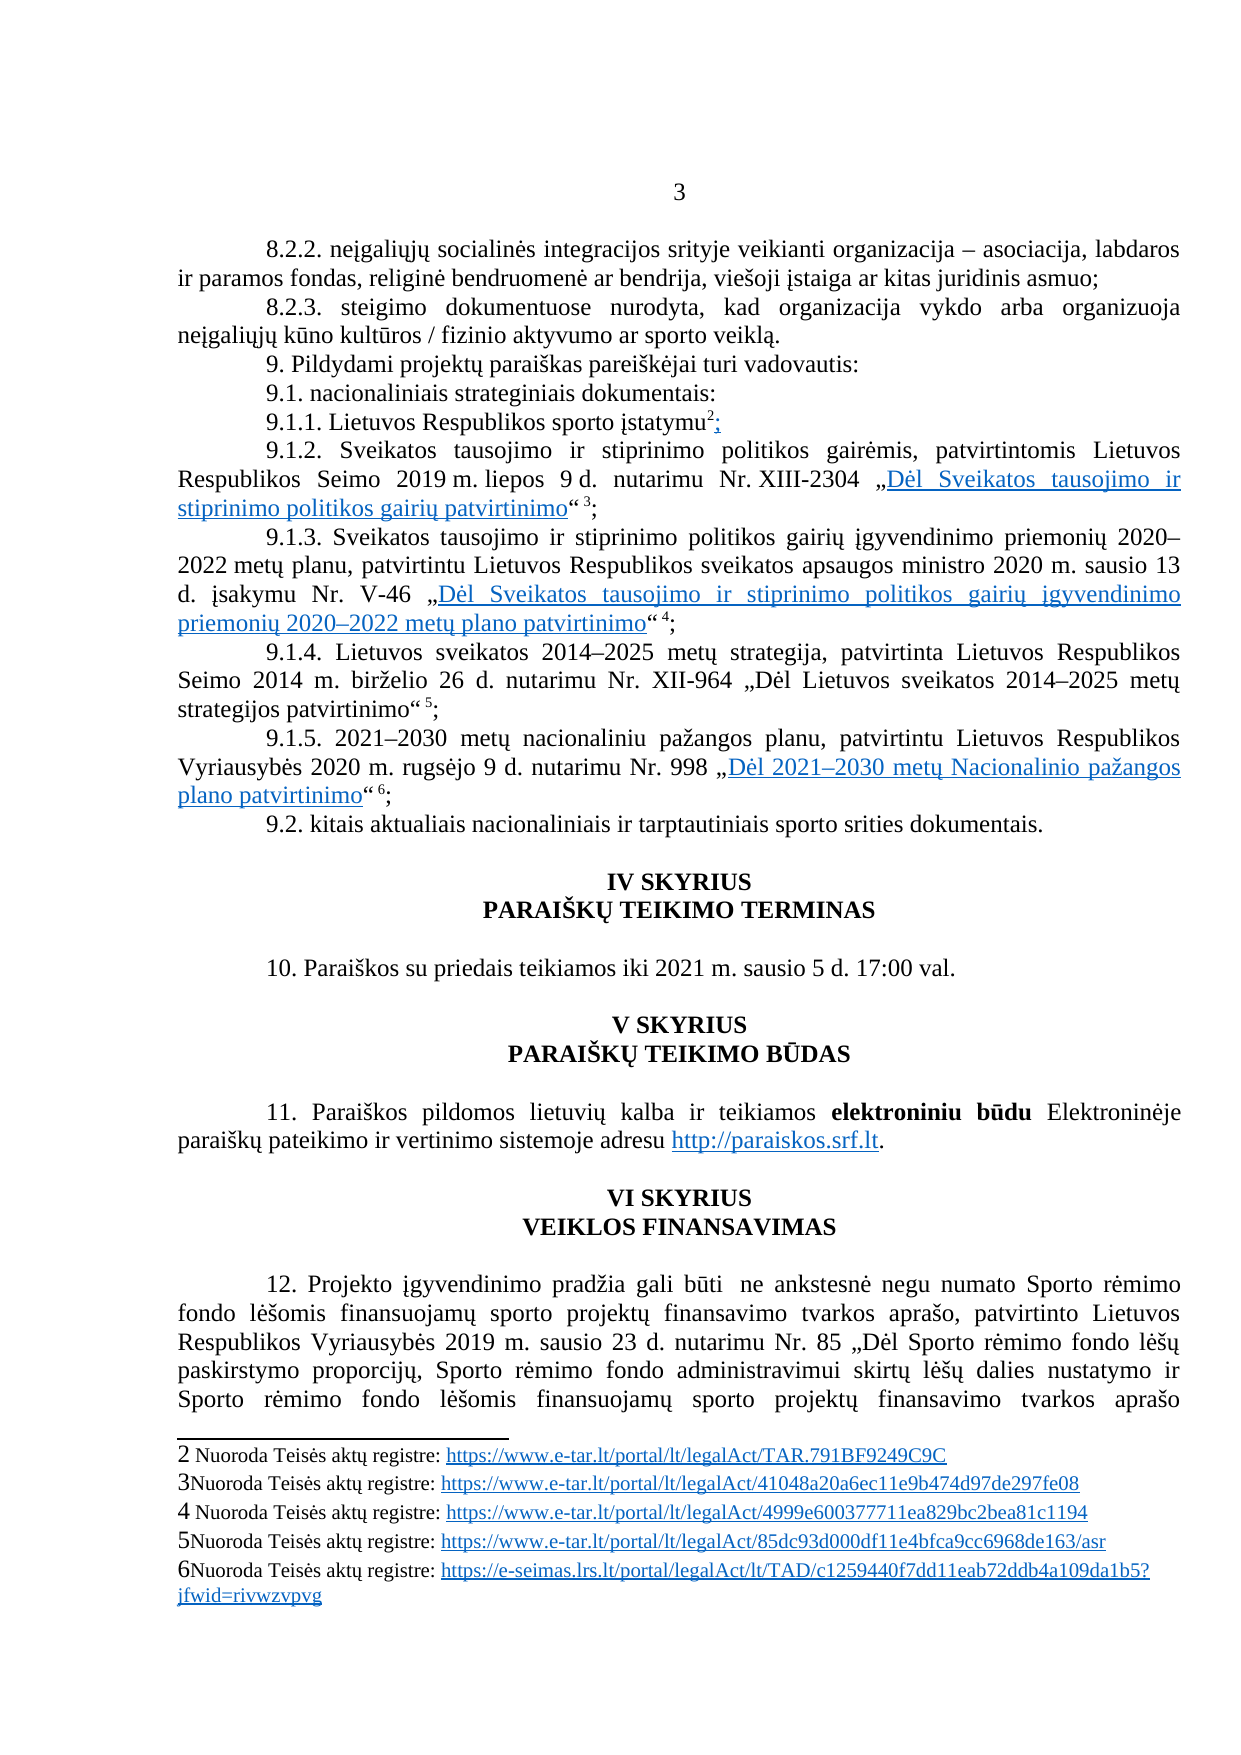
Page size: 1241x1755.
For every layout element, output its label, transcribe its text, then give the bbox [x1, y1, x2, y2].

text 9.1.2. Sveikatos tausojimo ir stiprinimo politikos gairėmis, patvirtintomis Lietuvos Respublikos Seimo 2019 m. liepos 9 d. nutarimu Nr. XIII-2304 „Dėl Sveikatos tausojimo ir stiprinimo politikos gairių patvirtinimo“ ; [177, 436, 1181, 522]
text Nuoroda Teisės aktų registre: https://www.e-tar.lt/portal/lt/legalAct/4999e600377711ea829bc2bea81c1194 [177, 1496, 1181, 1525]
text Nuoroda Teisės aktų registre: https://www.e-tar.lt/portal/lt/legalAct/TAR.791BF9249C9C [177, 1439, 1181, 1467]
text 9.2. kitais aktualiais nacionaliniais ir tarptautiniais sporto srities dokumentais. [177, 809, 1181, 838]
text V SKYRIUS [177, 1011, 1181, 1039]
text 12. Projekto įgyvendinimo pradžia gali būti ne ankstesnė negu numato Sporto rėmimo fondo lėšomis finansuojamų sporto projektų finansavimo tvarkos aprašo, patvirtinto Lietuvos Respublikos Vyriausybės 2019 m. sausio 23 d. nutarimu Nr. 85 „Dėl Sporto rėmimo fondo lėšų paskirstymo proporcijų, Sporto rėmimo fondo administravimui skirtų lėšų dalies nustatymo ir Sporto rėmimo fondo lėšomis finansuojamų sporto projektų finansavimo tvarkos aprašo [177, 1269, 1181, 1413]
text Nuoroda Teisės aktų registre: https://e-seimas.lrs.lt/portal/legalAct/lt/TAD/c1259440f7dd11eab72ddb4a109da1b5?jfwid=rivwzvpvg [177, 1554, 1181, 1607]
text 10. Paraiškos su priedais teikiamos iki 2021 m. sausio 5 d. 17:00 val. [177, 953, 1181, 982]
text 9.1.4. Lietuvos sveikatos 2014–2025 metų strategija, patvirtinta Lietuvos Respublikos Seimo 2014 m. birželio 26 d. nutarimu Nr. XII-964 „Dėl Lietuvos sveikatos 2014–2025 metų strategijos patvirtinimo“ ; [177, 637, 1181, 723]
text 9.1.1. Lietuvos Respublikos sporto įstatymu; [177, 407, 1181, 436]
text 9. Pildydami projektų paraiškas pareiškėjai turi vadovautis: [177, 349, 1181, 378]
text VEIKLOS FINANSAVIMAS [177, 1212, 1181, 1241]
text VI SKYRIUS [177, 1183, 1181, 1212]
text 8.2.3. steigimo dokumentuose nurodyta, kad organizacija vykdo arba organizuoja neįgaliųjų kūno kultūros / fizinio aktyvumo ar sporto veiklą. [177, 292, 1181, 349]
text Nuoroda Teisės aktų registre: https://www.e-tar.lt/portal/lt/legalAct/85dc93d000df11e4bfca9cc6968de163/asr [177, 1525, 1181, 1554]
text Nuoroda Teisės aktų registre: https://www.e-tar.lt/portal/lt/legalAct/41048a20a6ec11e9b474d97de297fe08 [177, 1467, 1181, 1496]
text PARAIŠKŲ TEIKIMO BŪDAS [177, 1039, 1181, 1068]
text 8.2.2. neįgaliųjų socialinės integracijos srityje veikianti organizacija – asociacija, labdaros ir paramos fondas, religinė bendruomenė ar bendrija, viešoji įstaiga ar kitas juridinis asmuo; [177, 234, 1181, 292]
text 9.1.3. Sveikatos tausojimo ir stiprinimo politikos gairių įgyvendinimo priemonių 2020–2022 metų planu, patvirtintu Lietuvos Respublikos sveikatos apsaugos ministro 2020 m. sausio 13 d. įsakymu Nr. V-46 „Dėl Sveikatos tausojimo ir stiprinimo politikos gairių įgyvendinimo priemonių 2020–2022 metų plano patvirtinimo“ ; [177, 522, 1181, 637]
text PARAIŠKŲ TEIKIMO TERMINAS [177, 896, 1181, 924]
text 11. Paraiškos pildomos lietuvių kalba ir teikiamos elektroniniu būdu Elektroninėje paraiškų pateikimo ir vertinimo sistemoje adresu http://paraiskos.srf.lt. [177, 1097, 1181, 1154]
text IV SKYRIUS [177, 867, 1181, 896]
text 9.1. nacionaliniais strateginiais dokumentais: [177, 378, 1181, 407]
text 9.1.5. 2021–2030 metų nacionaliniu pažangos planu, patvirtintu Lietuvos Respublikos Vyriausybės 2020 m. rugsėjo 9 d. nutarimu Nr. 998 „Dėl 2021–2030 metų Nacionalinio pažangos plano patvirtinimo“ ; [177, 723, 1181, 809]
